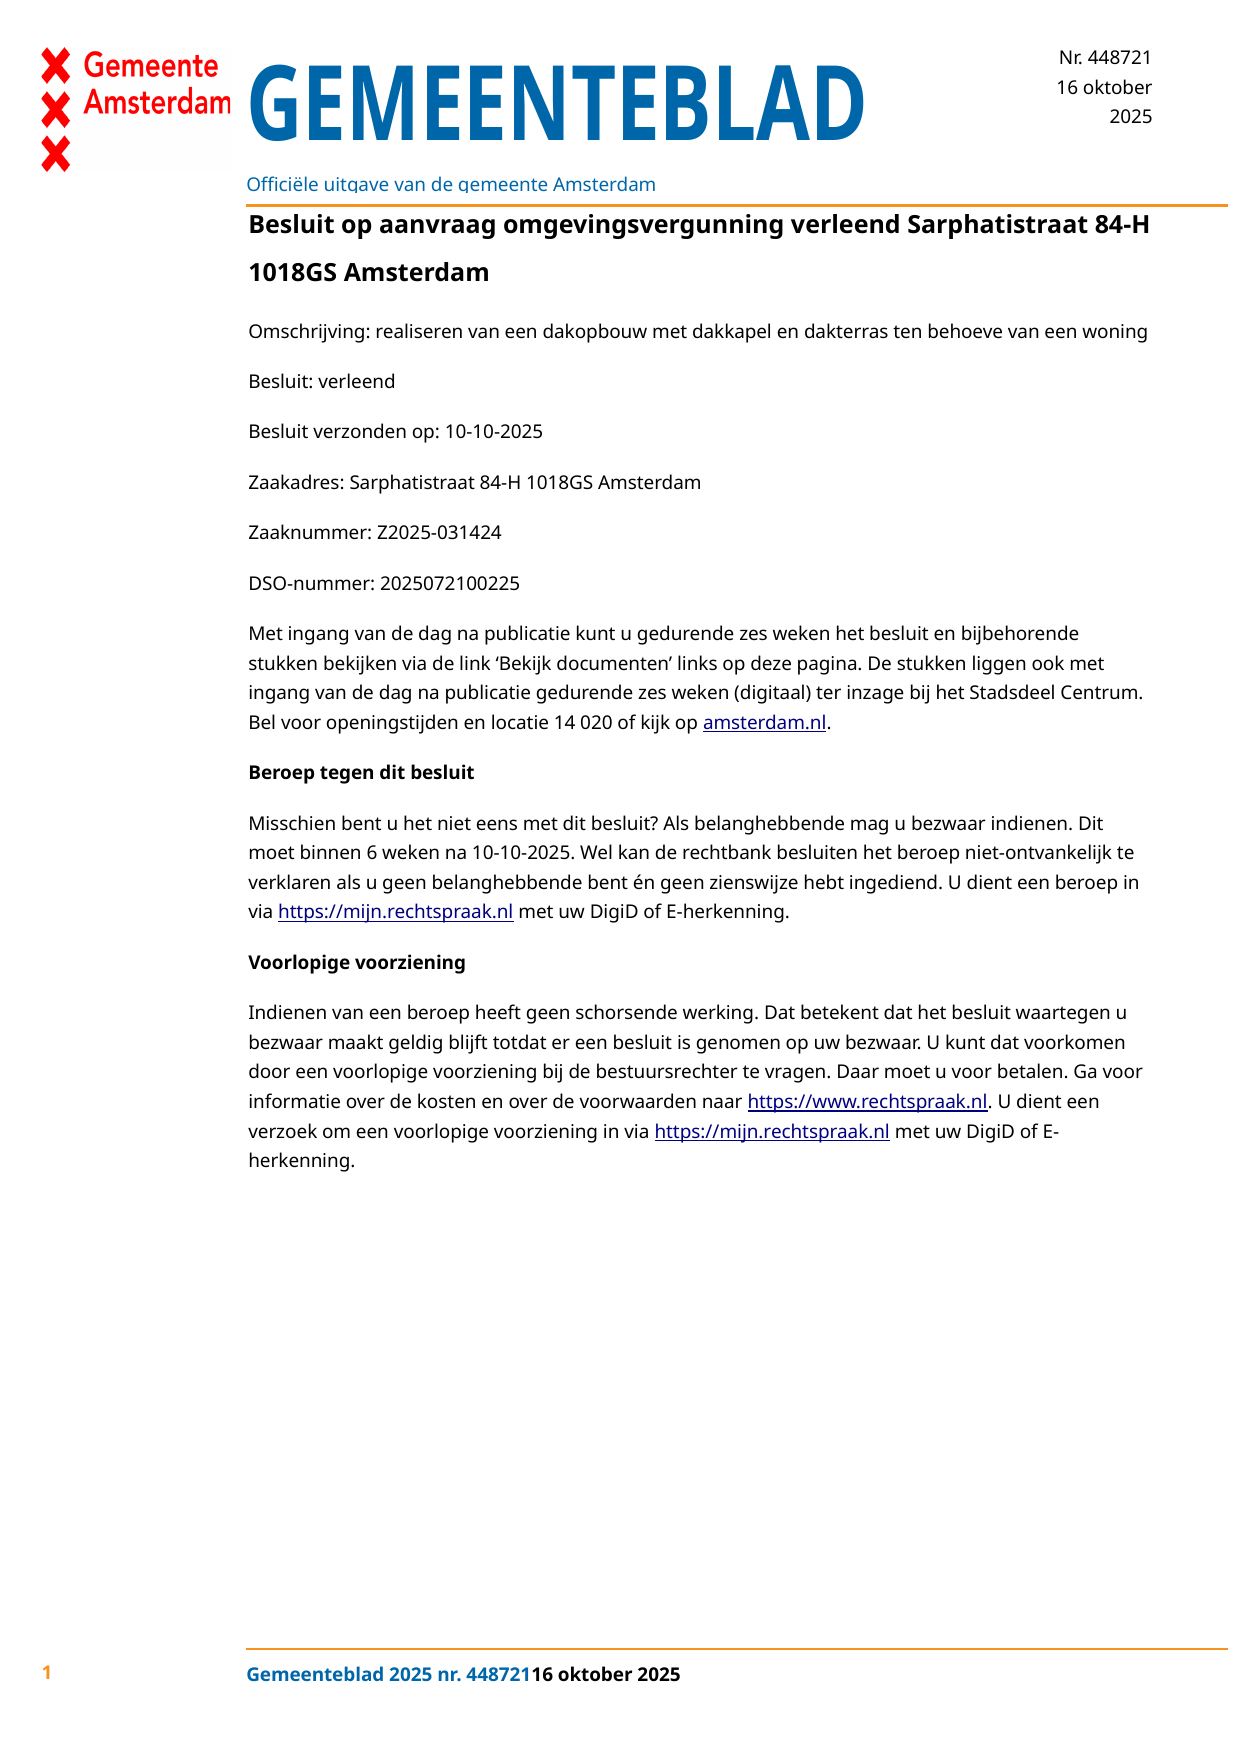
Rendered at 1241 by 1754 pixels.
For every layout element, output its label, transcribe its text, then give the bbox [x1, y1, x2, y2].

text Beroep tegen dit besluit [248, 759, 1152, 785]
picture [41, 47, 231, 172]
text Omschrijving: realiseren van een dakopbouw met dakkapel en dakterras ten behoeve van een woning [248, 318, 1152, 344]
text Besluit: verleend [248, 368, 1152, 394]
text Met ingang van de dag na publicatie kunt u gedurende zes weken het besluit en bijbehorende stukken bekijken via de link ‘Bekijk documenten’ links op deze pagina. De stukken liggen ook met ingang van de dag na publicatie gedurende zes weken (digitaal) ter inzage bij het Stadsdeel Centrum. Bel voor openingstijden en locatie 14 020 of kijk op amsterdam.nl. [248, 620, 1152, 735]
text Indienen van een beroep heeft geen schorsende werking. Dat betekent dat het besluit waartegen u bezwaar maakt geldig blijft totdat er een besluit is genomen op uw bezwaar. U kunt dat voorkomen door een voorlopige voorziening bij de bestuursrechter te vragen. Daar moet u voor betalen. Ga voor informatie over de kosten en over de voorwaarden naar https://www.rechtspraak.nl. U dient een verzoek om een voorlopige voorziening in via https://mijn.rechtspraak.nl met uw DigiD of E-herkenning. [248, 999, 1152, 1173]
text DSO-nummer: 2025072100225 [248, 570, 1152, 596]
text Besluit verzonden op: 10-10-2025 [248, 419, 1152, 444]
text Misschien bent u het niet eens met dit besluit? Als belanghebbende mag u bezwaar indienen. Dit moet binnen 6 weken na 10-10-2025. Wel kan de rechtbank besluiten het beroep niet-ontvankelijk te verklaren als u geen belanghebbende bent én geen zienswijze hebt ingediend. U dient een beroep in via https://mijn.rechtspraak.nl met uw DigiD of E-herkenning. [248, 810, 1152, 924]
text Zaaknummer: Z2025-031424 [248, 519, 1152, 545]
text Besluit op aanvraag omgevingsvergunning verleend Sarphatistraat 84-H 1018GS Amsterdam [248, 207, 1152, 288]
text Zaakadres: Sarphatistraat 84-H 1018GS Amsterdam [248, 469, 1152, 495]
text Voorlopige voorziening [248, 949, 1152, 975]
